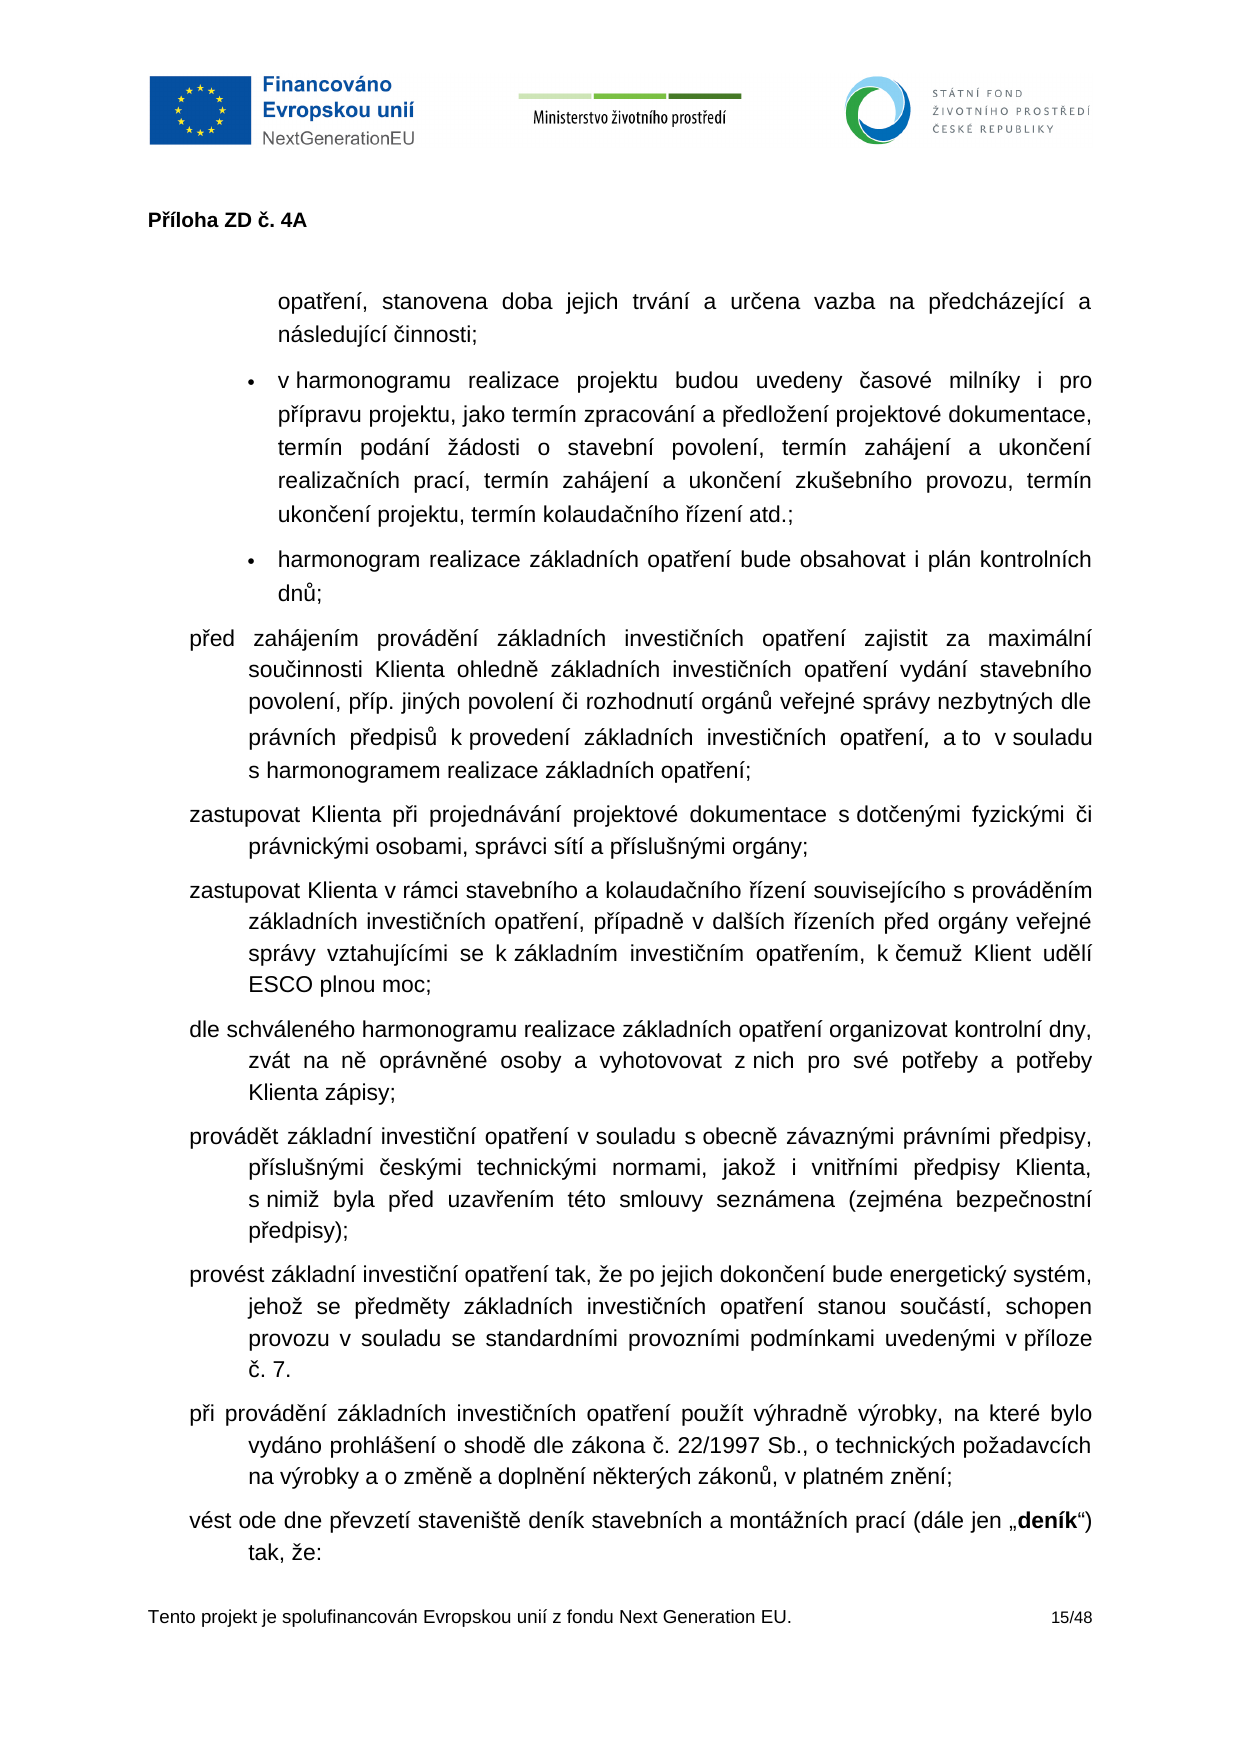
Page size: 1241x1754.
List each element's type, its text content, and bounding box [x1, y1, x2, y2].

list opatření, stanovena doba jejich trvání a určena vazba na předcházející a následující činnosti; [248, 281, 1092, 348]
subtitle při provádění základních investičních opatření použít výhradně výrobky, na které bylo vydáno prohlášení o shodě dle zákona č. 22/1997 Sb., o technických požadavcích na výrobky a o změně a doplnění některých zákonů, v platném znění; [189, 1400, 1092, 1490]
subtitle provést základní investiční opatření tak, že po jejich dokončení bude energetický systém, jehož se předměty základních investičních opatření stanou součástí, schopen provozu v souladu se standardními provozními podmínkami uvedenými v příloze č. 7. [189, 1261, 1092, 1382]
subtitle provádět základní investiční opatření v souladu s obecně závaznými právními předpisy, příslušnými českými technickými normami, jakož i vnitřními předpisy Klienta, s nimiž byla před uzavřením této smlouvy seznámena (zejména bezpečnostní předpisy); [189, 1123, 1092, 1244]
subtitle vést ode dne převzetí staveniště deník stavebních a montážních prací (dále jen „deník“) tak, že: [189, 1507, 1092, 1565]
list harmonogram realizace základních opatření bude obsahovat i plán kontrolních dnů; [248, 539, 1092, 606]
list v harmonogramu realizace projektu budou uvedeny časové milníky i pro přípravu projektu, jako termín zpracování a předložení projektové dokumentace, termín podání žádosti o stavební povolení, termín zahájení a ukončení realizačních prací, termín zahájení a ukončení zkušebního provozu, termín ukončení projektu, termín kolaudačního řízení atd.; [248, 360, 1092, 527]
subtitle zastupovat Klienta při projednávání projektové dokumentace s dotčenými fyzickými či právnickými osobami, správci sítí a příslušnými orgány; [189, 801, 1092, 859]
subtitle zastupovat Klienta v rámci stavebního a kolaudačního řízení souvisejícího s prováděním základních investičních opatření, případně v dalších řízeních před orgány veřejné správy vztahujícími se k základním investičním opatřením, k čemuž Klient udělí ESCO plnou moc; [189, 877, 1092, 998]
subtitle před zahájením provádění základních investičních opatření zajistit za maximální součinnosti Klienta ohledně základních investičních opatření vydání stavebního povolení, příp. jiných povolení či rozhodnutí orgánů veřejné správy nezbytných dle právních předpisů k provedení základních investičních opatření, a to v souladu s harmonogramem realizace základních opatření; [189, 625, 1092, 783]
subtitle dle schváleného harmonogramu realizace základních opatření organizovat kontrolní dny, zvát na ně oprávněné osoby a vyhotovovat z nich pro své potřeby a potřeby Klienta zápisy; [189, 1016, 1092, 1105]
